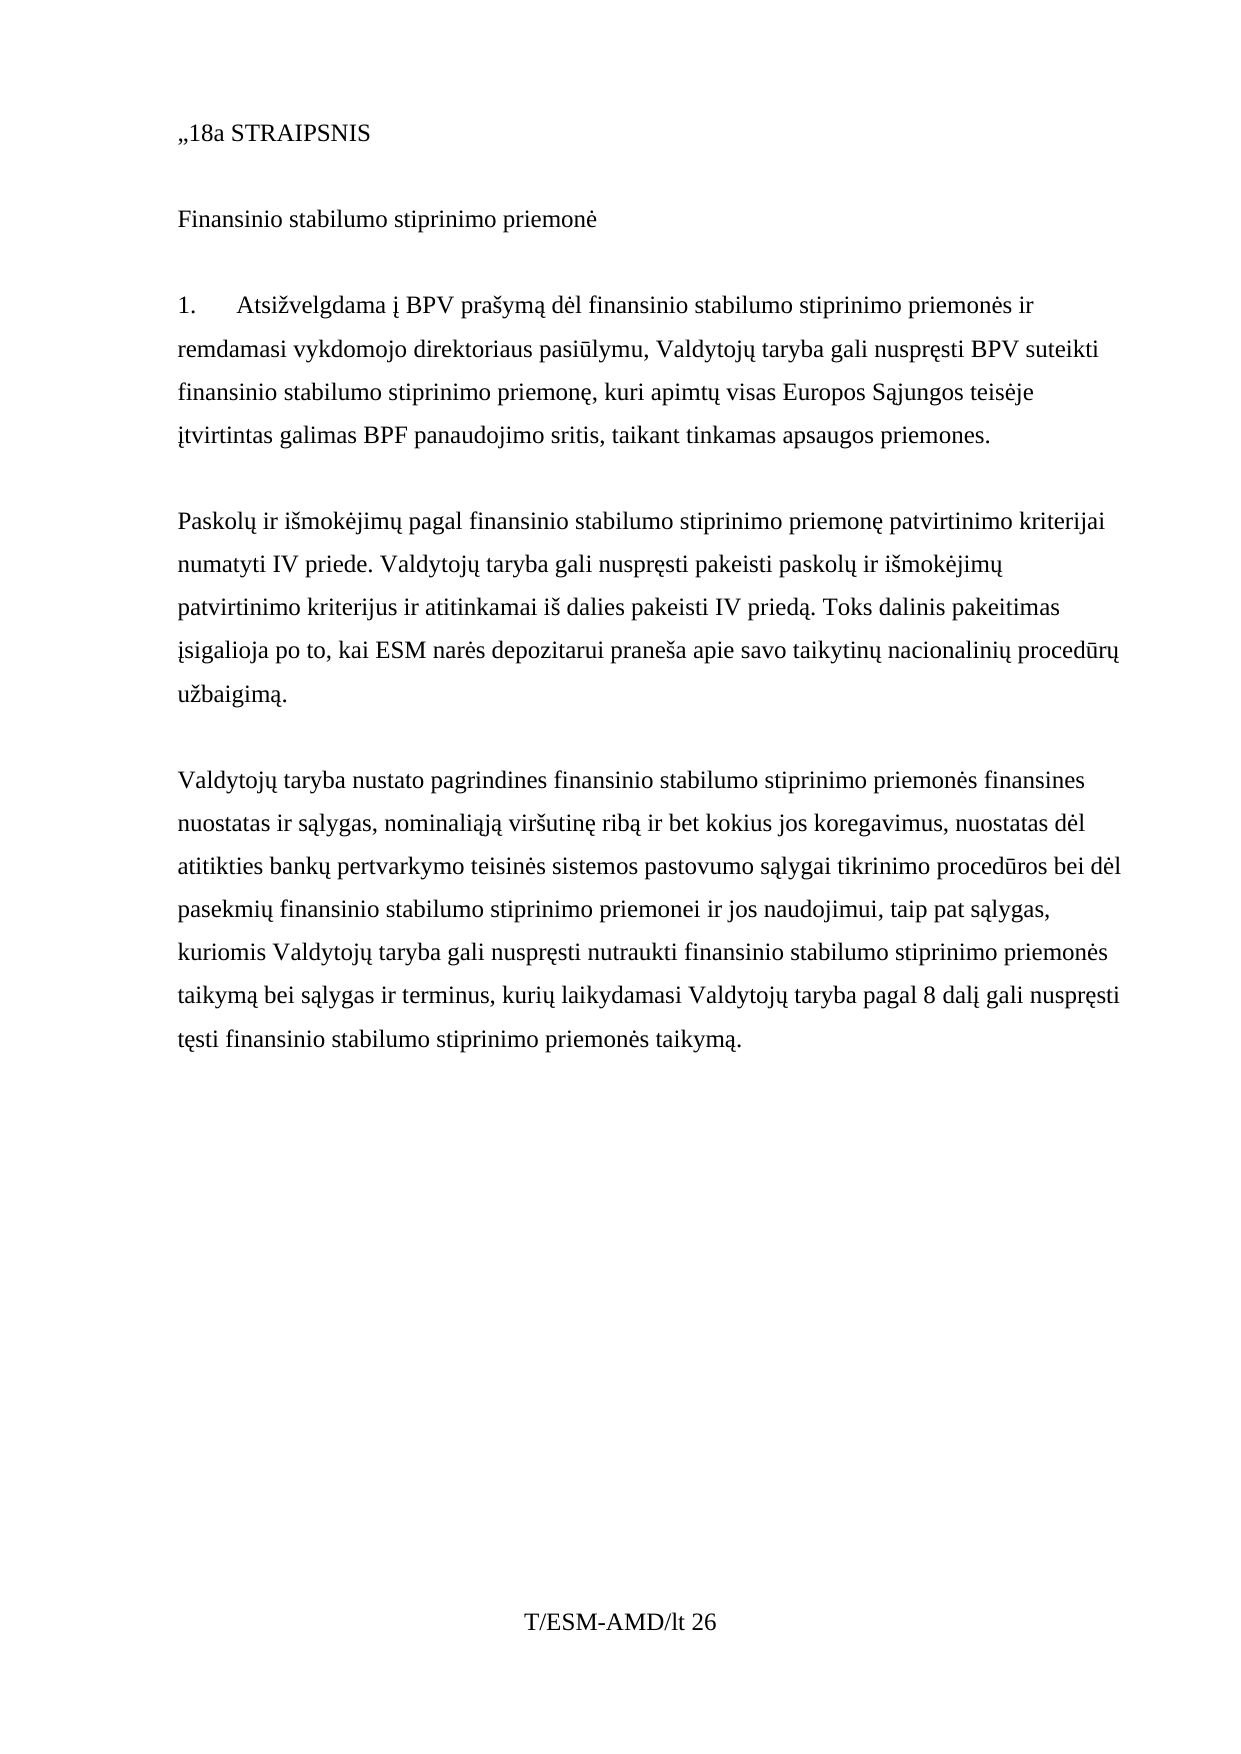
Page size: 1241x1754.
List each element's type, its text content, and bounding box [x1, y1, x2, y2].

text Valdytojų taryba nustato pagrindines finansinio stabilumo stiprinimo priemonės finansines nuostatas ir sąlygas, nominaliąją viršutinę ribą ir bet kokius jos koregavimus, nuostatas dėl atitikties bankų pertvarkymo teisinės sistemos pastovumo sąlygai tikrinimo procedūros bei dėl pasekmių finansinio stabilumo stiprinimo priemonei ir jos naudojimui, taip pat sąlygas, kuriomis Valdytojų taryba gali nuspręsti nutraukti finansinio stabilumo stiprinimo priemonės taikymą bei sąlygas ir terminus, kurių laikydamasi Valdytojų taryba pagal 8 dalį gali nuspręsti tęsti finansinio stabilumo stiprinimo priemonės taikymą. [177, 765, 1122, 1052]
text 1. Atsižvelgdama į BPV prašymą dėl finansinio stabilumo stiprinimo priemonės ir remdamasi vykdomojo direktoriaus pasiūlymu, Valdytojų taryba gali nuspręsti BPV suteikti finansinio stabilumo stiprinimo priemonę, kuri apimtų visas Europos Sąjungos teisėje įtvirtintas galimas BPF panaudojimo sritis, taikant tinkamas apsaugos priemones. [177, 291, 1122, 449]
text Paskolų ir išmokėjimų pagal finansinio stabilumo stiprinimo priemonę patvirtinimo kriterijai numatyti IV priede. Valdytojų taryba gali nuspręsti pakeisti paskolų ir išmokėjimų patvirtinimo kriterijus ir atitinkamai iš dalies pakeisti IV priedą. Toks dalinis pakeitimas įsigalioja po to, kai ESM narės depozitarui praneša apie savo taikytinų nacionalinių procedūrų užbaigimą. [177, 506, 1122, 707]
text Finansinio stabilumo stiprinimo priemonė [177, 204, 1122, 233]
text „18a STRAIPSNIS [177, 118, 1122, 147]
